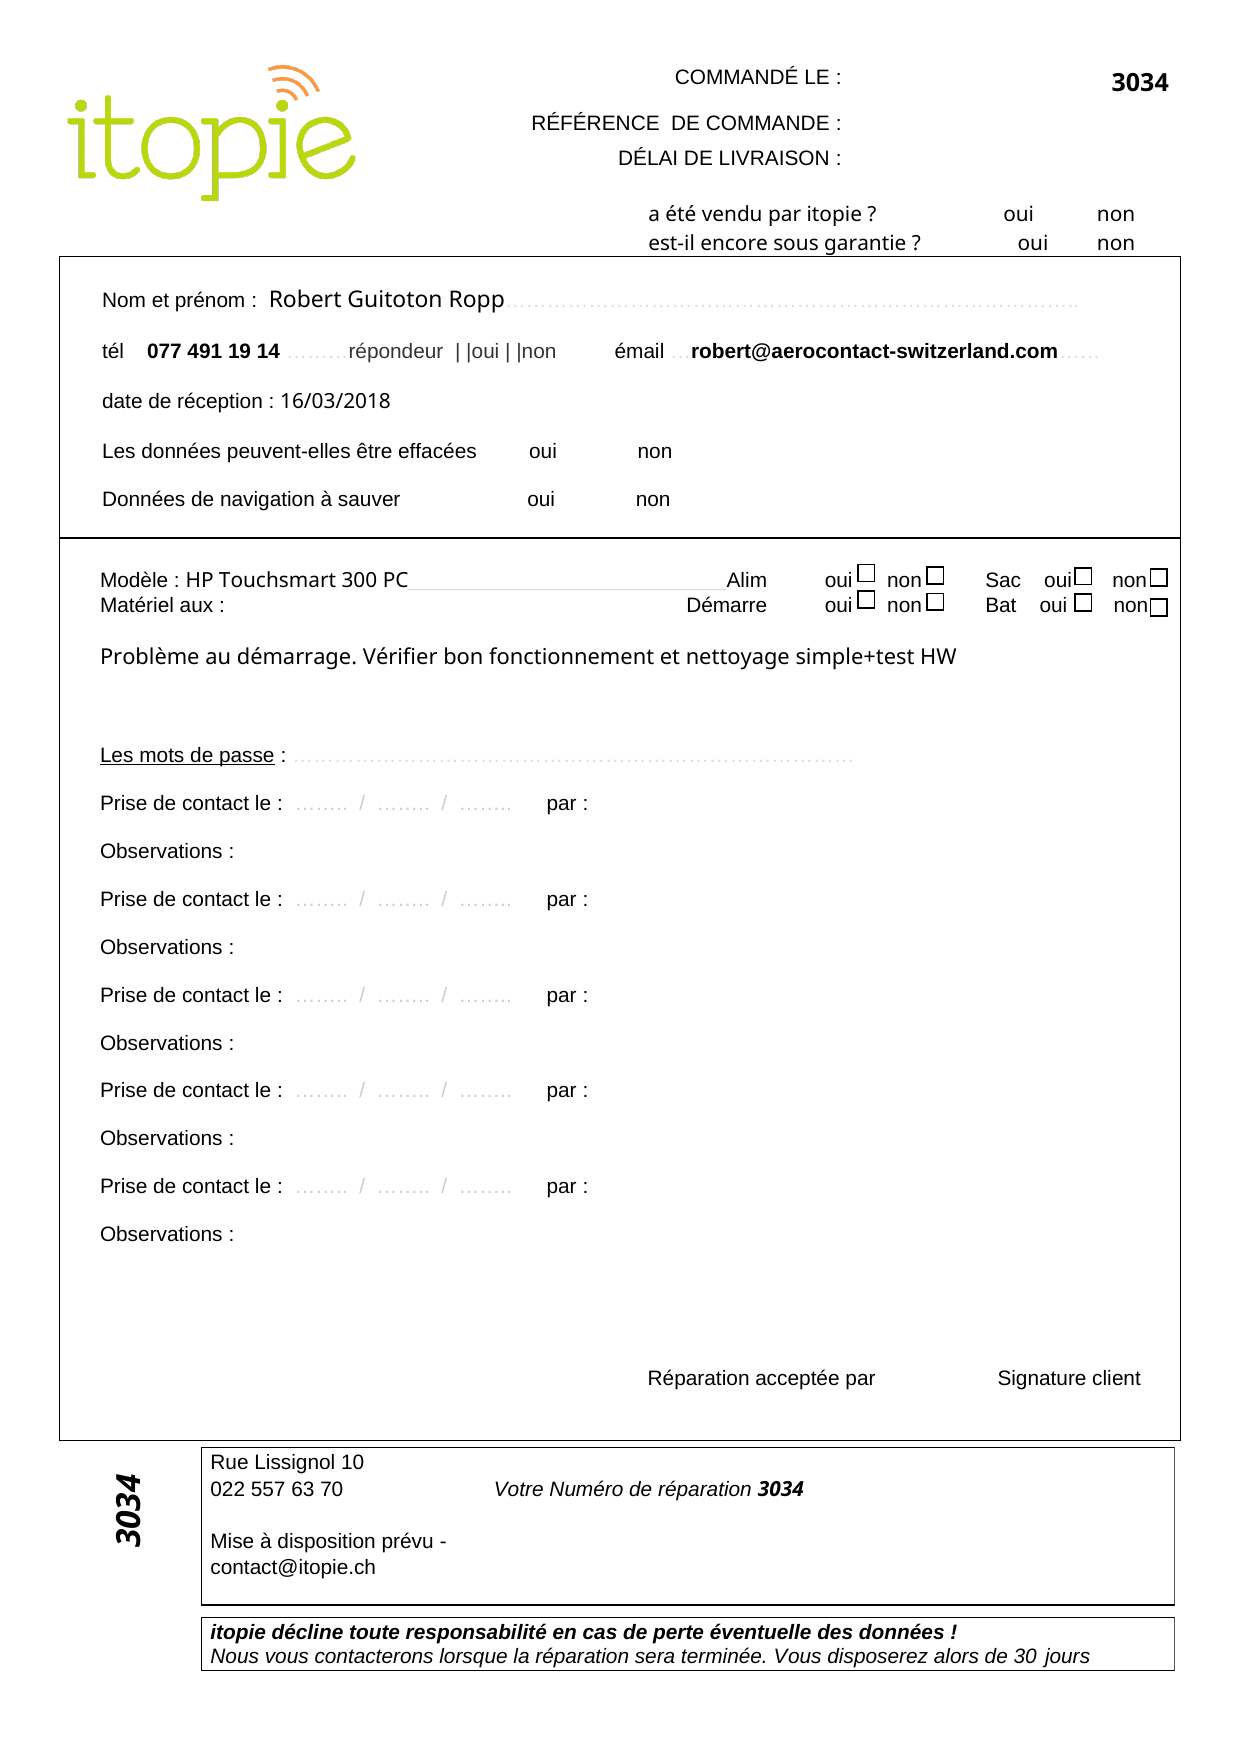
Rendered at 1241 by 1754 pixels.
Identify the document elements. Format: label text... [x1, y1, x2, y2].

table_cell itopie décline toute responsabilité en cas de perte éventuelle des données ! Nous vous contacterons lorsque la réparation sera terminée. Vous disposerez alors de 30 jours [195, 1611, 1180, 1677]
text date de réception : 16/03/2018 [60, 383, 1180, 415]
text Problème au démarrage. Vérifier bon fonctionnement et nettoyage simple+test HW [60, 638, 1180, 671]
text Prise de contact le : …….. / …….. / …….. par : [60, 1171, 1180, 1198]
text Prise de contact le : …….. / …….. / …….. par : [60, 1075, 1180, 1102]
text Prise de contact le : …….. / …….. / …….. par : [60, 883, 1180, 911]
text Modèle : HP Touchsmart 300 PC Alim oui non Sac oui non [60, 562, 856, 590]
text Les données peuvent-elles être effacées oui non [60, 436, 1180, 463]
text Prise de contact le : …….. / …….. / …….. par : [60, 979, 1180, 1006]
text Matériel aux : Démarre oui non Bat oui non [60, 590, 1180, 617]
text Réparation acceptée par Signature client [60, 1363, 1180, 1390]
text Données de navigation à sauver oui non [60, 484, 1180, 511]
table_header COMMANDÉ LE : [490, 59, 847, 104]
text Observations : [60, 1123, 1180, 1150]
text Modèle : HP Touchsmart 300 PC Alim oui non Sac oui non [879, 562, 925, 590]
text Observations : [60, 1027, 1180, 1054]
table_header 3034 [847, 59, 1180, 104]
text a été vendu par itopie ? oui non [59, 199, 1181, 228]
text Observations : [60, 931, 1180, 958]
table_header 3034 [59, 1441, 195, 1677]
text Observations : [60, 1219, 1180, 1246]
text Observations : [60, 836, 1180, 863]
text Prise de contact le : …….. / …….. / …….. par : [60, 788, 1180, 815]
text tél 077 491 19 14 ………répondeur | |oui | |non émail …robert@aerocontact-switzerland.com…… [60, 335, 1180, 362]
picture [67, 65, 356, 201]
table_header Rue Lissignol 10 022 557 63 70 Votre Numéro de réparation 3034 Mise à disposition prévu - contact@itopie.ch [195, 1441, 1180, 1611]
table_cell [847, 105, 1180, 140]
text Nom et prénom : Robert Guitoton Ropp……………………………………………………………………….. [60, 280, 1180, 314]
table_cell [847, 140, 1180, 175]
table_cell RÉFÉRENCE DE COMMANDE : [490, 105, 847, 140]
text Les mots de passe : ……………………………………………………………………… [60, 740, 1180, 767]
text est-il encore sous garantie ? oui non [59, 228, 1181, 256]
text Modèle : HP Touchsmart 300 PC Alim oui non Sac oui non [948, 562, 1180, 590]
table_cell DÉLAI DE LIVRAISON : [490, 140, 847, 175]
